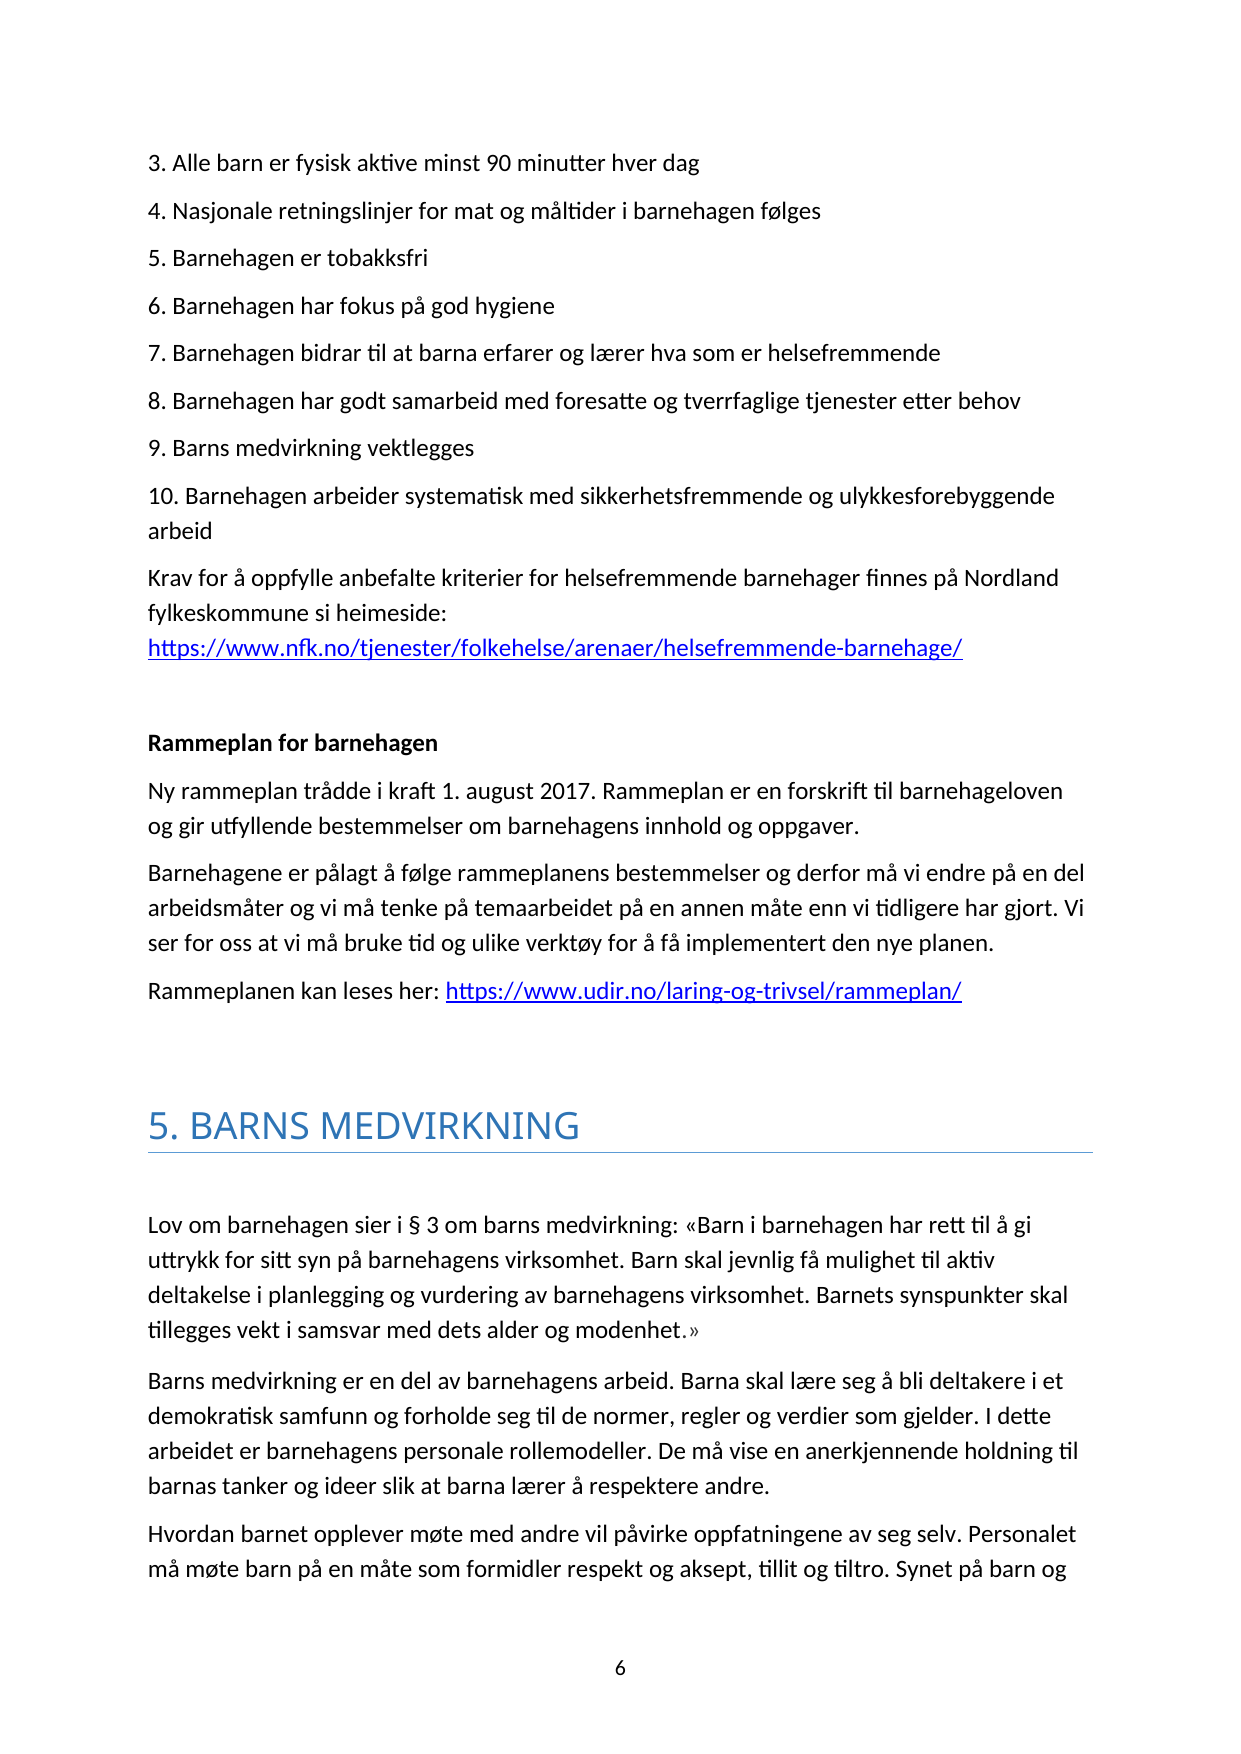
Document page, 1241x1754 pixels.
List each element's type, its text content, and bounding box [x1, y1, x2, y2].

text Rammeplan for barnehagen [148, 728, 1093, 758]
text Rammeplanen kan leses her: https://www.udir.no/laring-og-trivsel/rammeplan/ [148, 975, 1093, 1006]
text 4. Nasjonale retningslinjer for mat og måltider i barnehagen følges [148, 195, 1093, 226]
text 5. Barnehagen er tobakksfri [148, 243, 1093, 273]
text Barnehagene er pålagt å følge rammeplanens bestemmelser og derfor må vi endre på en del arbeidsmåter og vi må tenke på temaarbeidet på en annen måte enn vi tidligere har gjort. Vi ser for oss at vi må bruke tid og ulike verktøy for å få implementert den nye planen. [148, 858, 1093, 958]
subtitle 5. BARNS MEDVIRKNING [148, 1099, 1093, 1152]
text 7. Barnehagen bidrar til at barna erfarer og lærer hva som er helsefremmende [148, 338, 1093, 368]
text 6. Barnehagen har fokus på god hygiene [148, 290, 1093, 321]
text Barns medvirkning er en del av barnehagens arbeid. Barna skal lære seg å bli deltakere i et demokratisk samfunn og forholde seg til de normer, regler og verdier som gjelder. I dette arbeidet er barnehagens personale rollemodeller. De må vise en anerkjennende holdning til barnas tanker og ideer slik at barna lærer å respektere andre. [148, 1366, 1093, 1501]
text Lov om barnehagen sier i § 3 om barns medvirkning: «Barn i barnehagen har rett til å gi uttrykk for sitt syn på barnehagens virksomhet. Barn skal jevnlig få mulighet til aktiv deltakelse i planlegging og vurdering av barnehagens virksomhet. Barnets synspunkter skal tillegges vekt i samsvar med dets alder og modenhet.» [148, 1209, 1093, 1344]
text 10. Barnehagen arbeider systematisk med sikkerhetsfremmende og ulykkesforebyggende arbeid [148, 480, 1093, 546]
text 8. Barnehagen har godt samarbeid med foresatte og tverrfaglige tjenester etter behov [148, 385, 1093, 416]
text 3. Alle barn er fysisk aktive minst 90 minutter hver dag [148, 148, 1093, 178]
text Krav for å oppfylle anbefalte kriterier for helsefremmende barnehager finnes på Nordland fylkeskommune si heimeside: https://www.nfk.no/tjenester/folkehelse/arenaer/helsefremmende-barnehage/ [148, 563, 1093, 663]
text 9. Barns medvirkning vektlegges [148, 433, 1093, 463]
text Hvordan barnet opplever møte med andre vil påvirke oppfatningene av seg selv. Personalet må møte barn på en måte som formidler respekt og aksept, tillit og tiltro. Synet på barn og [148, 1518, 1093, 1583]
text Ny rammeplan trådde i kraft 1. august 2017. Rammeplan er en forskrift til barnehageloven og gir utfyllende bestemmelser om barnehagens innhold og oppgaver. [148, 775, 1093, 841]
